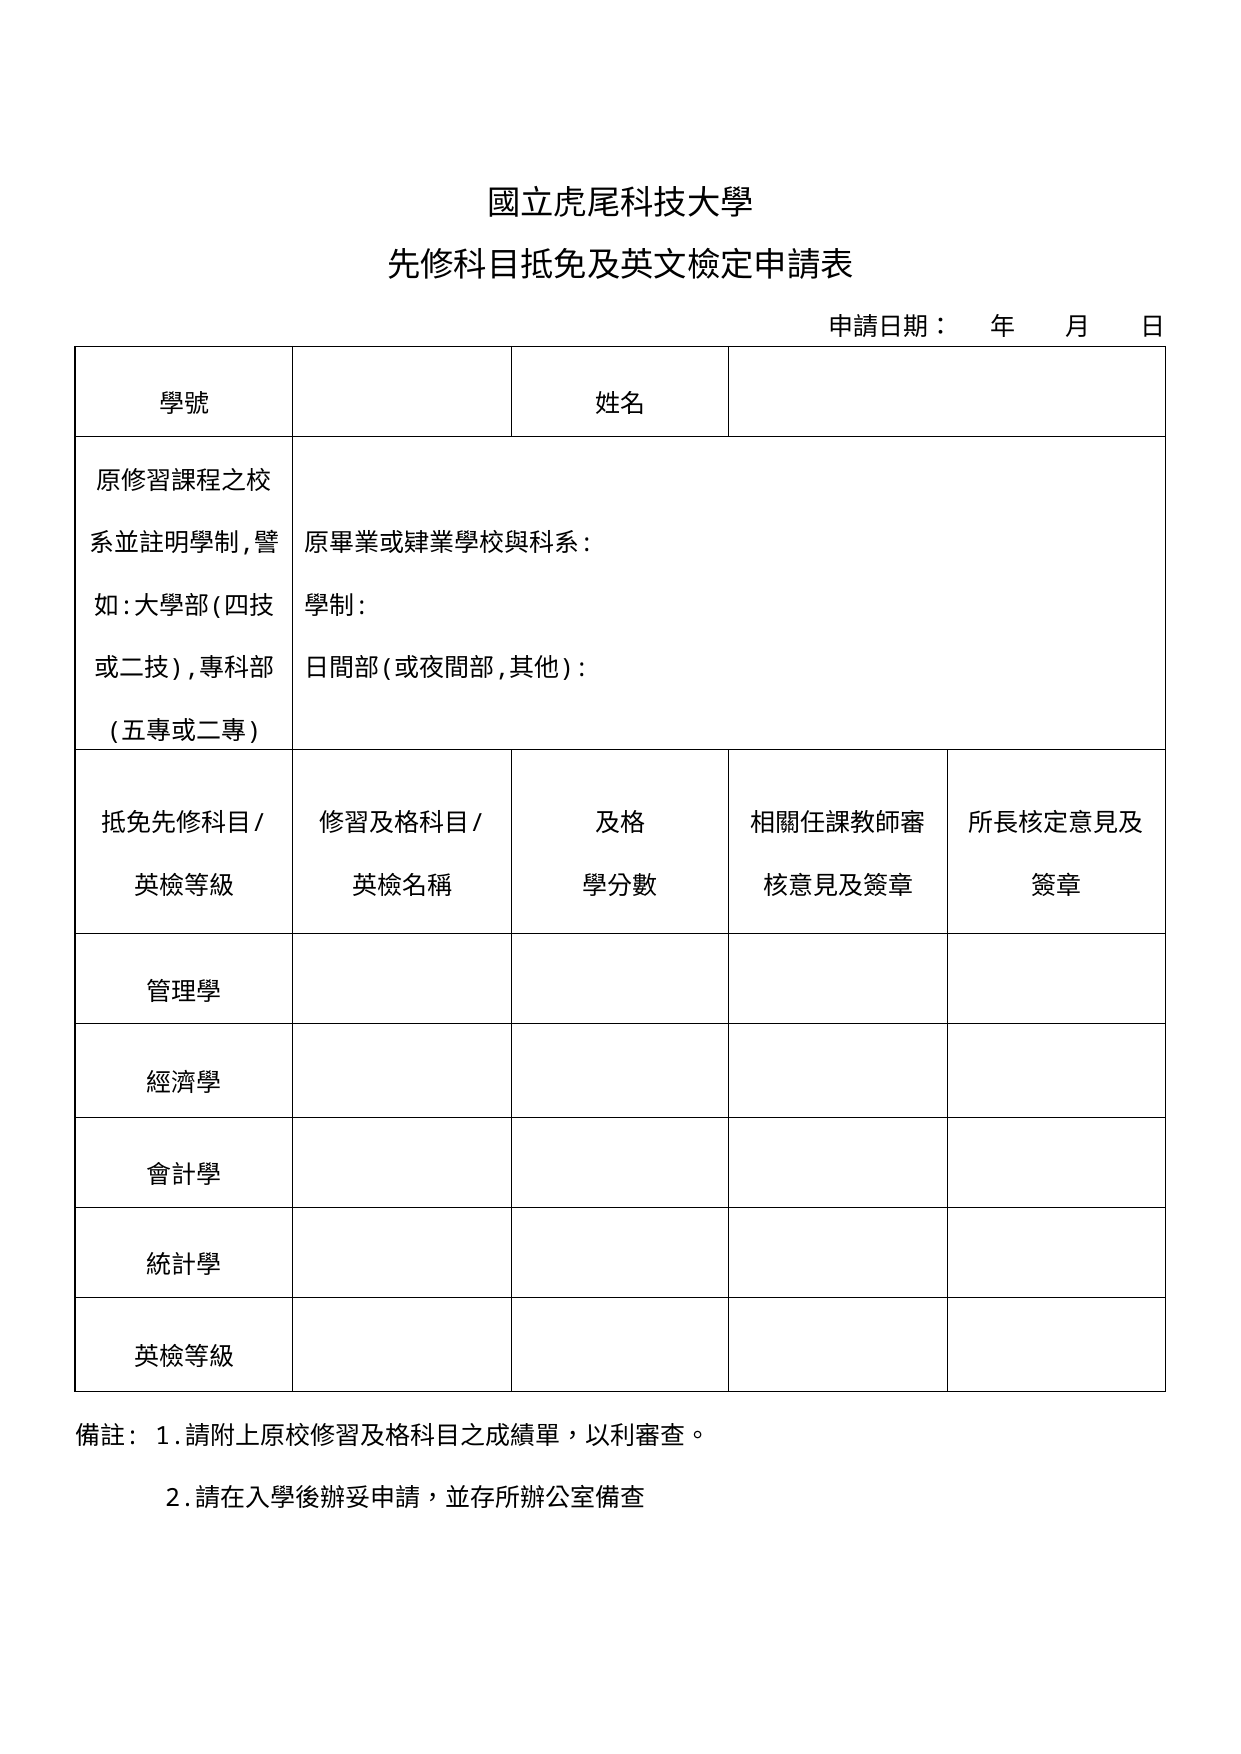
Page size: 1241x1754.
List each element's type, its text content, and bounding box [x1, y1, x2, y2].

table_cell [512, 1298, 728, 1391]
text 申請日期： 年 月 日 [75, 283, 1165, 346]
table_cell 經濟學 [76, 1024, 292, 1117]
table_header [293, 347, 511, 436]
table_cell [729, 1298, 947, 1391]
table_cell 英檢等級 [76, 1298, 292, 1391]
text 備註: 1.請附上原校修習及格科目之成績單，以利審查。 [75, 1392, 1165, 1454]
table_cell 管理學 [76, 934, 292, 1023]
table_header [729, 347, 1165, 436]
table_cell 修習及格科目/ 英檢名稱 [293, 750, 511, 933]
table_cell 抵免先修科目/ 英檢等級 [76, 750, 292, 933]
table_cell [293, 1208, 511, 1297]
table_cell [729, 934, 947, 1023]
table_cell [729, 1208, 947, 1297]
table_cell [948, 934, 1165, 1023]
table_cell [512, 1208, 728, 1297]
table_cell [512, 1118, 728, 1207]
table_cell [512, 1024, 728, 1117]
table_cell [729, 1024, 947, 1117]
table_cell 原修習課程之校系並註明學制,譬如:大學部(四技或二技),專科部(五專或二專) [76, 437, 292, 749]
table_cell [948, 1208, 1165, 1297]
table_cell [729, 1118, 947, 1207]
text 2.請在入學後辦妥申請，並存所辦公室備查 [75, 1454, 1165, 1517]
table_cell 相關任課教師審核意見及簽章 [729, 750, 947, 933]
table_cell [293, 1118, 511, 1207]
table_cell [293, 934, 511, 1023]
table_cell [948, 1024, 1165, 1117]
table_cell [293, 1298, 511, 1391]
text 國立虎尾科技大學 [75, 158, 1165, 221]
table_cell 所長核定意見及 簽章 [948, 750, 1165, 933]
table_cell 會計學 [76, 1118, 292, 1207]
table_cell [948, 1118, 1165, 1207]
table_cell [948, 1298, 1165, 1391]
table_cell 原畢業或肄業學校與科系: 學制: 日間部(或夜間部,其他): [293, 437, 1165, 749]
text 先修科目抵免及英文檢定申請表 [75, 221, 1165, 283]
table_cell [512, 934, 728, 1023]
table_header 姓名 [512, 347, 728, 436]
table_cell [293, 1024, 511, 1117]
table_cell 及格 學分數 [512, 750, 728, 933]
table_header 學號 [76, 347, 292, 436]
table_cell 統計學 [76, 1208, 292, 1297]
